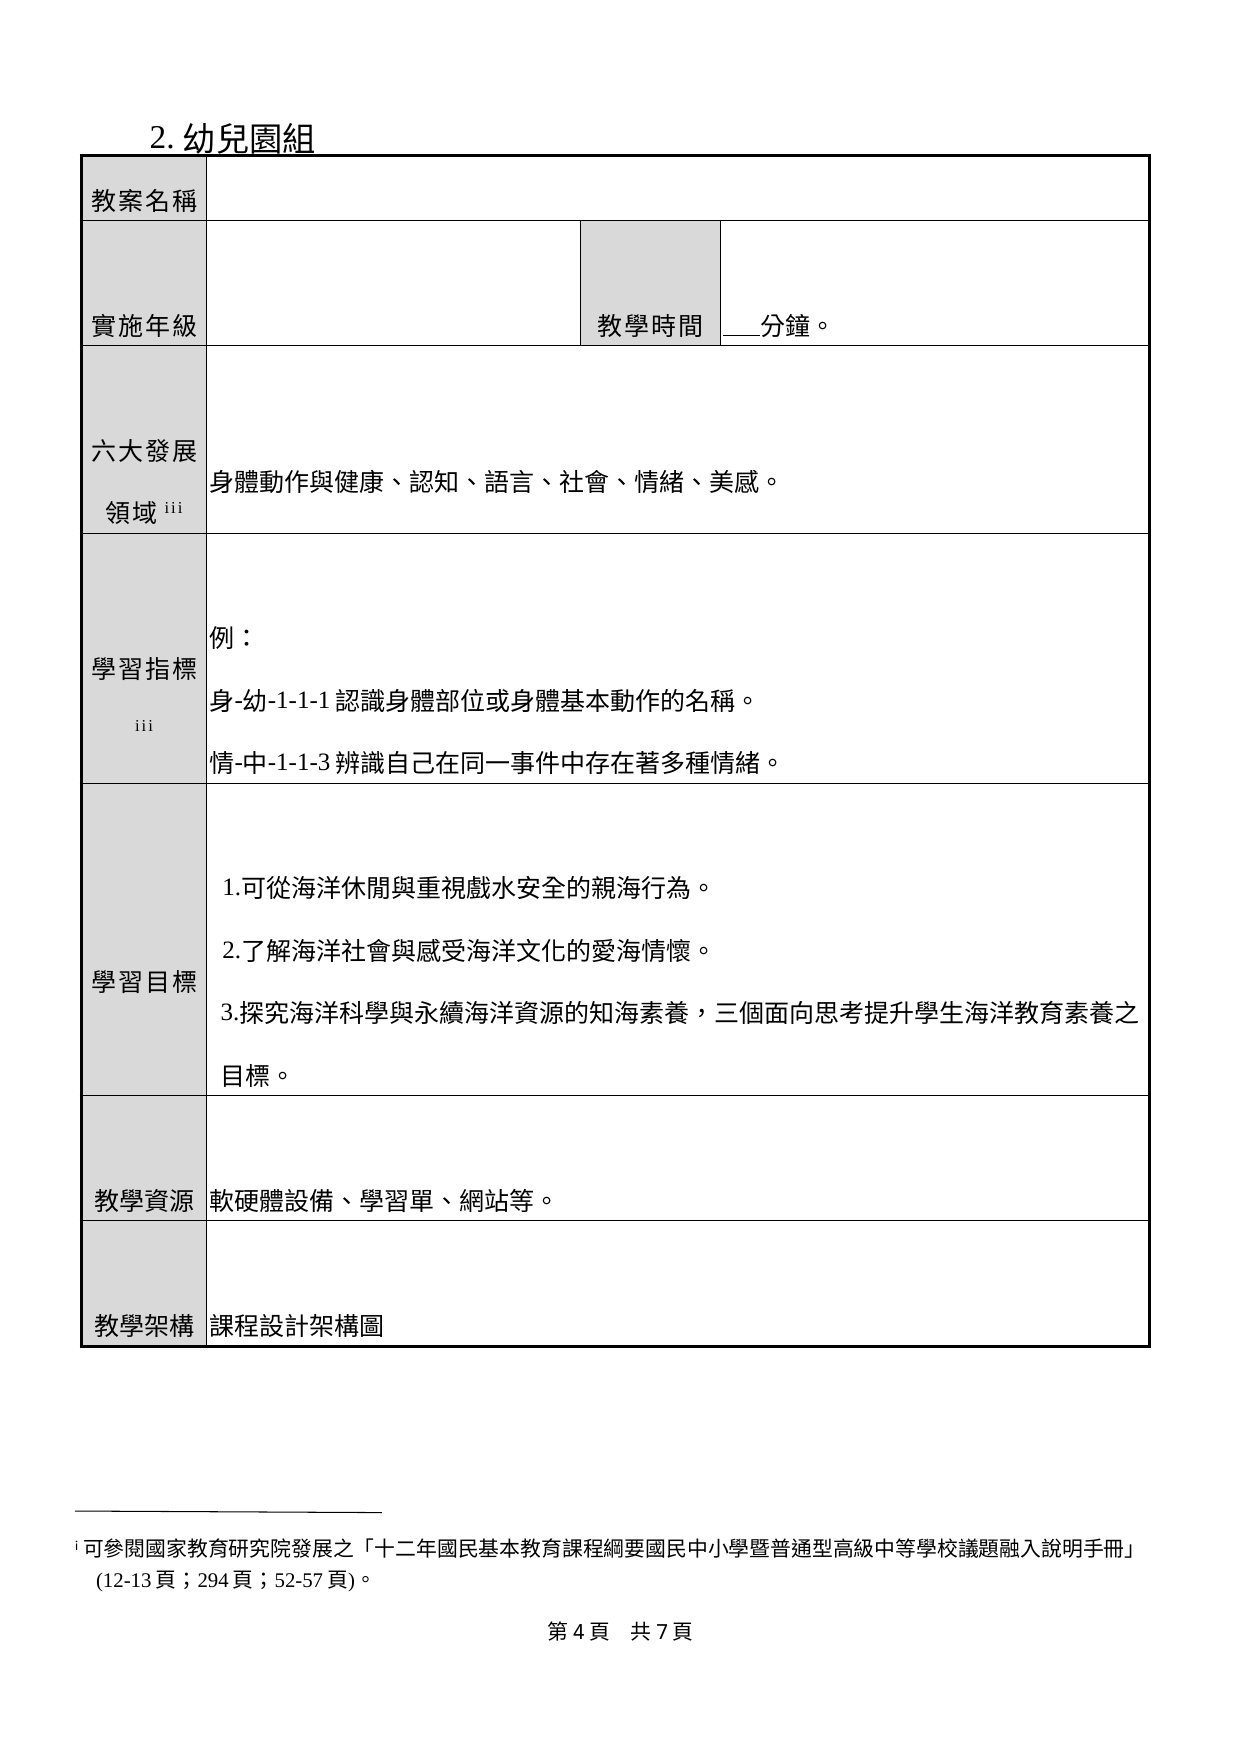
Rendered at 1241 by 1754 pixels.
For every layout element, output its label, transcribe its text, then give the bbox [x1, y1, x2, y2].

text i 可參閱國家教育研究院發展之「十二年國民基本教育課程綱要國民中小學暨普通型高級中等學校議題融入說明手冊」 (12-13頁；294頁；52-57頁)。 [75, 1533, 1165, 1593]
table_cell 教學架構 [83, 1221, 206, 1345]
table_cell 軟硬體設備、學習單、網站等。 [207, 1096, 1148, 1220]
table_cell 課程設計架構圖 [207, 1221, 1148, 1345]
table_cell 實施年級 [83, 221, 206, 345]
table_cell 學習目標 [83, 784, 206, 1095]
table_header 2. 幼兒園組 [81, 95, 1149, 154]
table_cell 教學資源 [83, 1096, 206, 1220]
table_cell 教案名稱 [83, 157, 206, 220]
table_cell 分鐘。 [721, 221, 1148, 345]
table_cell 1.可從海洋休閒與重視戲水安全的親海行為。 2.了解海洋社會與感受海洋文化的愛海情懷。 3.探究海洋科學與永續海洋資源的知海素養，三個面向思考提升學生海洋教育素養之目標。 [207, 784, 1148, 1095]
table_cell 六大發展領域iii [83, 346, 206, 533]
table_cell 教學時間 [581, 221, 720, 345]
table_cell 學習指標iii [83, 534, 206, 783]
table_cell 身體動作與健康、認知、語言、社會、情緒、美感。 [207, 346, 1148, 533]
table_cell [207, 157, 1148, 220]
table_cell [207, 221, 580, 345]
table_cell 例： 身-幼-1-1-1認識身體部位或身體基本動作的名稱。 情-中-1-1-3辨識自己在同一事件中存在著多種情緒。 [207, 534, 1148, 783]
